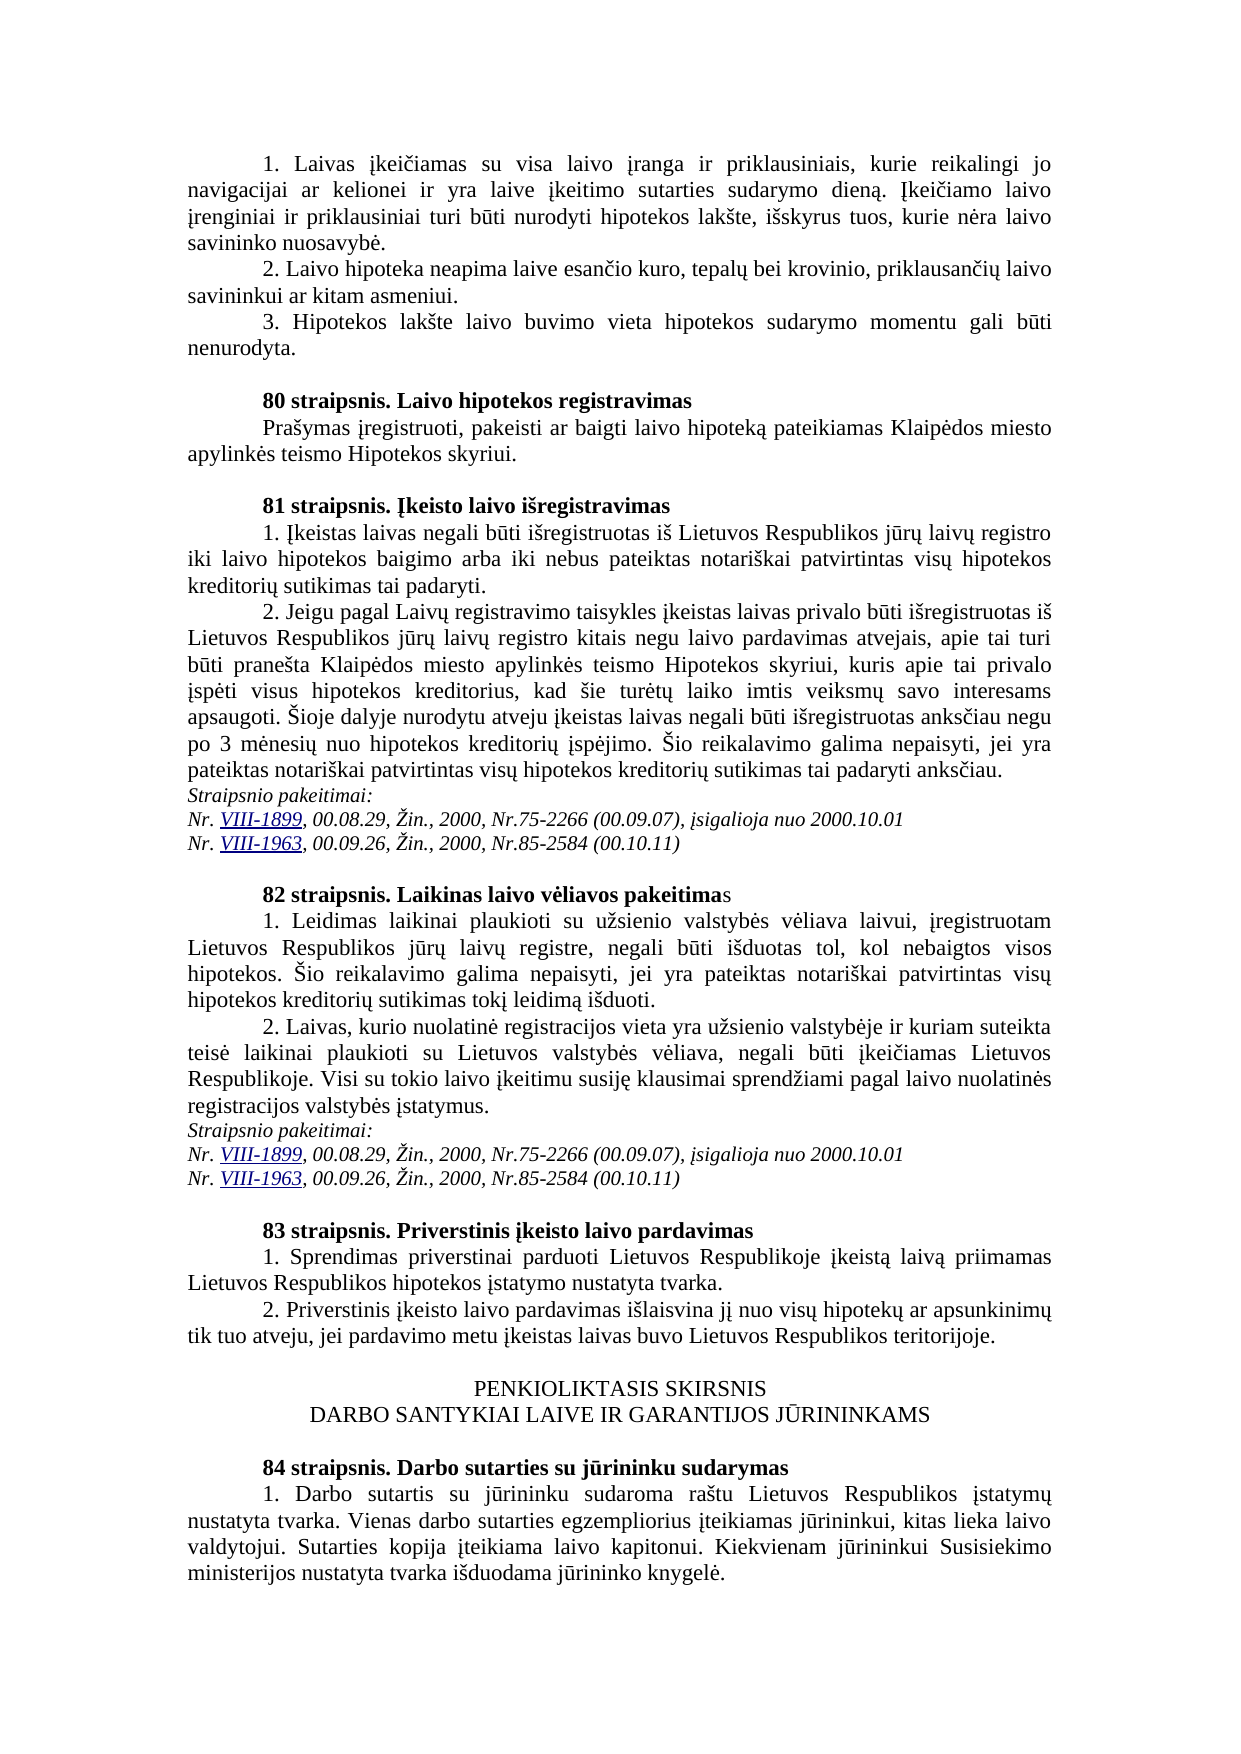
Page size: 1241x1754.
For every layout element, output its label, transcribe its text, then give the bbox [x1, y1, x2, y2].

text DARBO SANTYKIAI LAIVE IR GARANTIJOS JŪRININKAMS [187, 1401, 1053, 1428]
text Nr. VIII-1899, 00.08.29, Žin., 2000, Nr.75-2266 (00.09.07), įsigalioja nuo 2000.10.01 [187, 1142, 1053, 1166]
text Nr. VIII-1963, 00.09.26, Žin., 2000, Nr.85-2584 (00.10.11) [187, 831, 1053, 855]
text 83 straipsnis. Priverstinis įkeisto laivo pardavimas [187, 1217, 1053, 1243]
text 1. Leidimas laikinai plaukioti su užsienio valstybės vėliava laivui, įregistruotam Lietuvos Respublikos jūrų laivų registre, negali būti išduotas tol, kol nebaigtos visos hipotekos. Šio reikalavimo galima nepaisyti, jei yra pateiktas notariškai patvirtintas visų hipotekos kreditorių sutikimas tokį leidimą išduoti. [187, 907, 1053, 1013]
text 84 straipsnis. Darbo sutarties su jūrininku sudarymas [187, 1454, 1053, 1480]
text PENKIOLIKTASIS SKIRSNIS [187, 1375, 1053, 1401]
text 1. Įkeistas laivas negali būti išregistruotas iš Lietuvos Respublikos jūrų laivų registro iki laivo hipotekos baigimo arba iki nebus pateiktas notariškai patvirtintas visų hipotekos kreditorių sutikimas tai padaryti. [187, 519, 1053, 598]
text 80 straipsnis. Laivo hipotekos registravimas [187, 387, 1053, 413]
text 1. Laivas įkeičiamas su visa laivo įranga ir priklausiniais, kurie reikalingi jo navigacijai ar kelionei ir yra laive įkeitimo sutarties sudarymo dieną. Įkeičiamo laivo įrenginiai ir priklausiniai turi būti nurodyti hipotekos lakšte, išskyrus tuos, kurie nėra laivo savininko nuosavybė. [187, 150, 1053, 255]
text 1. Sprendimas priverstinai parduoti Lietuvos Respublikoje įkeistą laivą priimamas Lietuvos Respublikos hipotekos įstatymo nustatyta tvarka. [187, 1243, 1053, 1296]
text 81 straipsnis. Įkeisto laivo išregistravimas [187, 493, 1053, 519]
text Prašymas įregistruoti, pakeisti ar baigti laivo hipoteką pateikiamas Klaipėdos miesto apylinkės teismo Hipotekos skyriui. [187, 413, 1053, 466]
text 82 straipsnis. Laikinas laivo vėliavos pakeitimas [187, 881, 1053, 907]
text Nr. VIII-1963, 00.09.26, Žin., 2000, Nr.85-2584 (00.10.11) [187, 1166, 1053, 1190]
text 2. Laivo hipoteka neapima laive esančio kuro, tepalų bei krovinio, priklausančių laivo savininkui ar kitam asmeniui. [187, 255, 1053, 308]
text 2. Jeigu pagal Laivų registravimo taisykles įkeistas laivas privalo būti išregistruotas iš Lietuvos Respublikos jūrų laivų registro kitais negu laivo pardavimas atvejais, apie tai turi būti pranešta Klaipėdos miesto apylinkės teismo Hipotekos skyriui, kuris apie tai privalo įspėti visus hipotekos kreditorius, kad šie turėtų laiko imtis veiksmų savo interesams apsaugoti. Šioje dalyje nurodytu atveju įkeistas laivas negali būti išregistruotas anksčiau negu po 3 mėnesių nuo hipotekos kreditorių įspėjimo. Šio reikalavimo galima nepaisyti, jei yra pateiktas notariškai patvirtintas visų hipotekos kreditorių sutikimas tai padaryti anksčiau. [187, 598, 1053, 782]
text Nr. VIII-1899, 00.08.29, Žin., 2000, Nr.75-2266 (00.09.07), įsigalioja nuo 2000.10.01 [187, 807, 1053, 831]
text 3. Hipotekos lakšte laivo buvimo vieta hipotekos sudarymo momentu gali būti nenurodyta. [187, 308, 1053, 361]
text 1. Darbo sutartis su jūrininku sudaroma raštu Lietuvos Respublikos įstatymų nustatyta tvarka. Vienas darbo sutarties egzempliorius įteikiamas jūrininkui, kitas lieka laivo valdytojui. Sutarties kopija įteikiama laivo kapitonui. Kiekvienam jūrininkui Susisiekimo ministerijos nustatyta tvarka išduodama jūrininko knygelė. [187, 1480, 1053, 1586]
text 2. Priverstinis įkeisto laivo pardavimas išlaisvina jį nuo visų hipotekų ar apsunkinimų tik tuo atveju, jei pardavimo metu įkeistas laivas buvo Lietuvos Respublikos teritorijoje. [187, 1296, 1053, 1348]
text Straipsnio pakeitimai: [187, 1118, 1053, 1142]
text 2. Laivas, kurio nuolatinė registracijos vieta yra užsienio valstybėje ir kuriam suteikta teisė laikinai plaukioti su Lietuvos valstybės vėliava, negali būti įkeičiamas Lietuvos Respublikoje. Visi su tokio laivo įkeitimu susiję klausimai sprendžiami pagal laivo nuolatinės registracijos valstybės įstatymus. [187, 1013, 1053, 1118]
text Straipsnio pakeitimai: [187, 782, 1053, 807]
